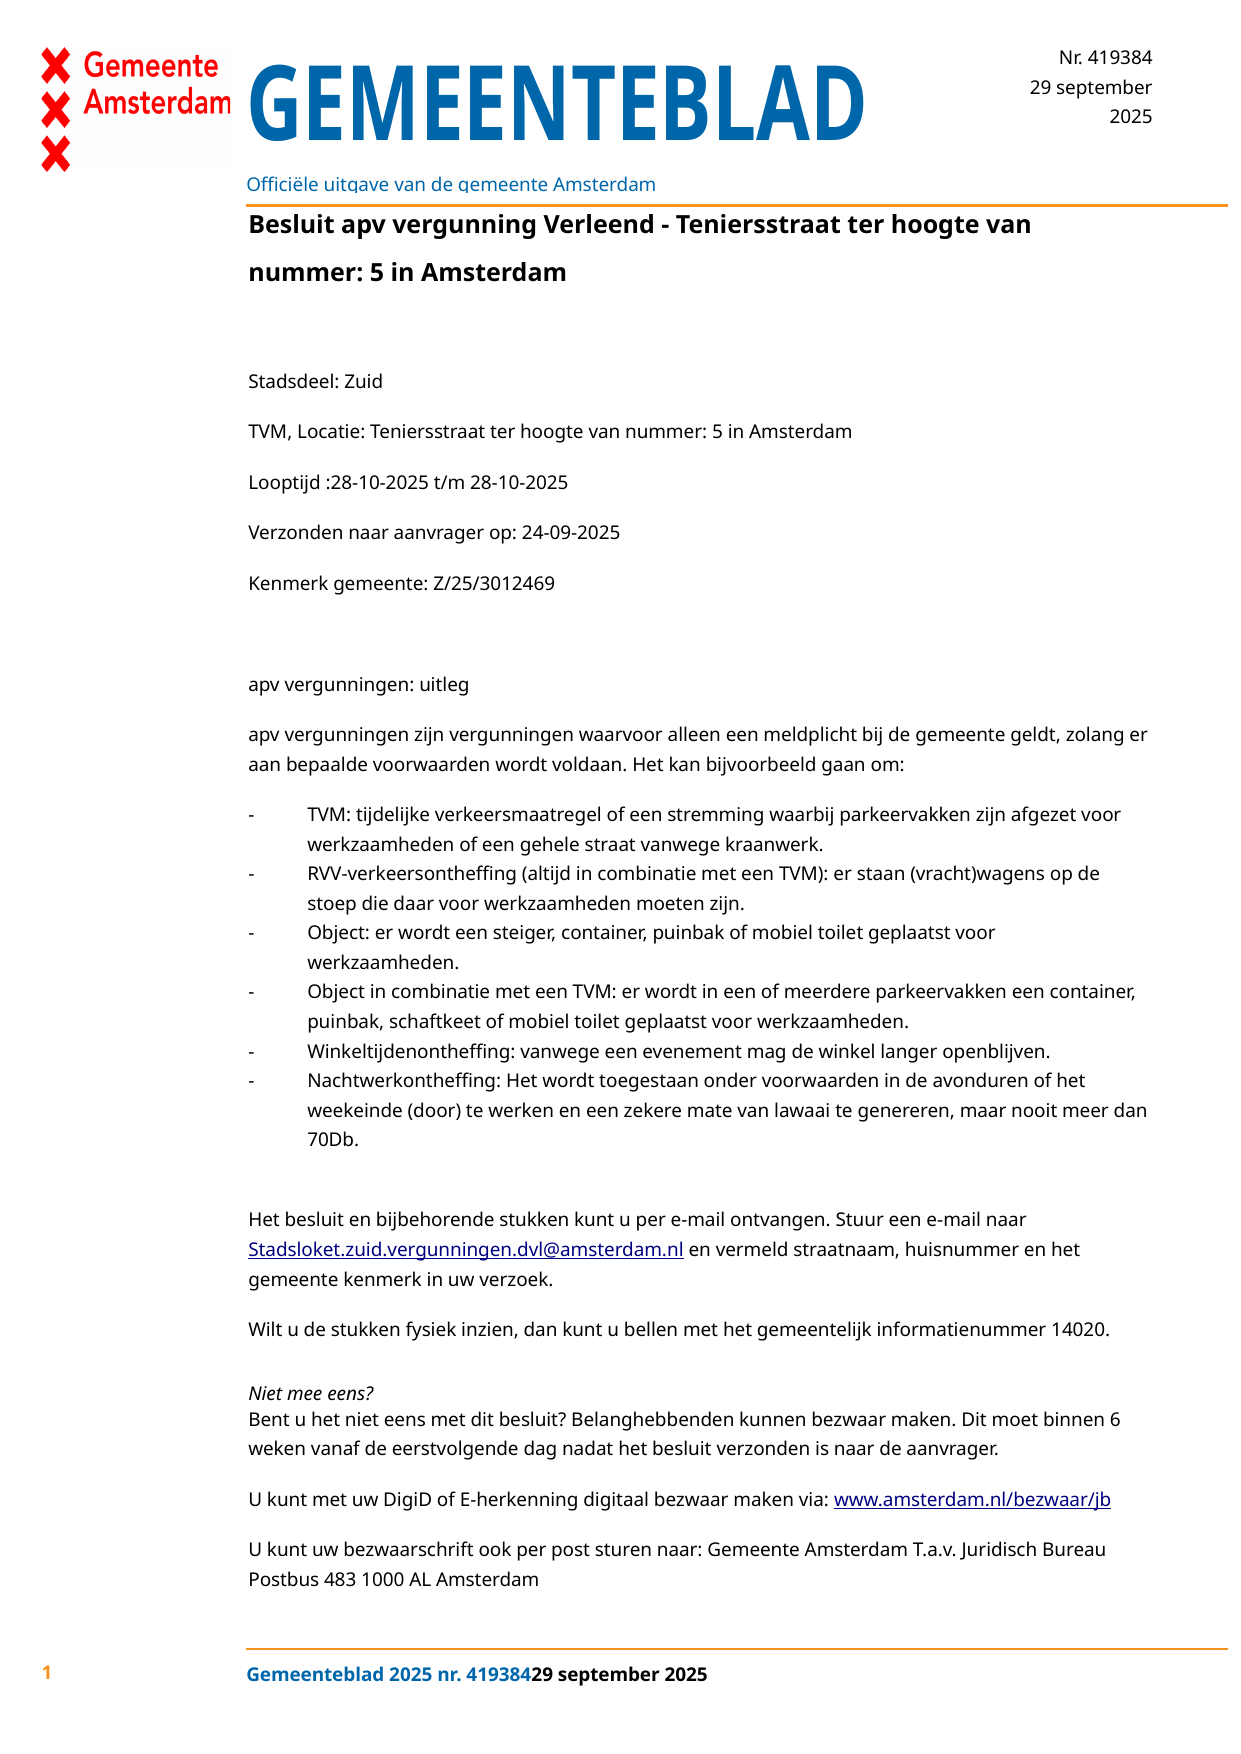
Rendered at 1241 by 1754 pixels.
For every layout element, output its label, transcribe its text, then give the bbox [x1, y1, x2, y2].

list Object in combinatie met een TVM: er wordt in een of meerdere parkeervakken een container, puinbak, schaftkeet of mobiel toilet geplaatst voor werkzaamheden. [248, 979, 1152, 1034]
text Het besluit en bijbehorende stukken kunt u per e-mail ontvangen. Stuur een e-mail naar Stadsloket.zuid.vergunningen.dvl@amsterdam.nl en vermeld straatnaam, huisnummer en het gemeente kenmerk in uw verzoek. [248, 1207, 1152, 1292]
text Looptijd :28-10-2025 t/m 28-10-2025 [248, 469, 1152, 495]
text Verzonden naar aanvrager op: 24-09-2025 [248, 519, 1152, 545]
list Nachtwerkontheffing: Het wordt toegestaan onder voorwaarden in de avonduren of het weekeinde (door) te werken en een zekere mate van lawaai te genereren, maar nooit meer dan 70Db. [248, 1067, 1152, 1152]
list TVM: tijdelijke verkeersmaatregel of een stremming waarbij parkeervakken zijn afgezet voor werkzaamheden of een gehele straat vanwege kraanwerk. [248, 801, 1152, 857]
list RVV-verkeersontheffing (altijd in combinatie met een TVM): er staan (vracht)wagens op de stoep die daar voor werkzaamheden moeten zijn. [248, 860, 1152, 916]
text Niet mee eens? [248, 1380, 1152, 1406]
text U kunt uw bezwaarschrift ook per post sturen naar: Gemeente Amsterdam T.a.v. Juridisch Bureau Postbus 483 1000 AL Amsterdam [248, 1536, 1152, 1592]
text Stadsdeel: Zuid [248, 368, 1152, 394]
text Kenmerk gemeente: Z/25/3012469 [248, 570, 1152, 596]
text Besluit apv vergunning Verleend - Teniersstraat ter hoogte van nummer: 5 in Amsterdam [248, 207, 1152, 288]
text TVM, Locatie: Teniersstraat ter hoogte van nummer: 5 in Amsterdam [248, 419, 1152, 444]
text U kunt met uw DigiD of E-herkenning digitaal bezwaar maken via: www.amsterdam.nl/bezwaar/jb [248, 1486, 1152, 1512]
text Bent u het niet eens met dit besluit? Belanghebbenden kunnen bezwaar maken. Dit moet binnen 6 weken vanaf de eerstvolgende dag nadat het besluit verzonden is naar de aanvrager. [248, 1406, 1152, 1461]
text Wilt u de stukken fysiek inzien, dan kunt u bellen met het gemeentelijk informatienummer 14020. [248, 1316, 1152, 1342]
text apv vergunningen: uitleg [248, 671, 1152, 697]
list Object: er wordt een steiger, container, puinbak of mobiel toilet geplaatst voor werkzaamheden. [248, 919, 1152, 975]
text apv vergunningen zijn vergunningen waarvoor alleen een meldplicht bij de gemeente geldt, zolang er aan bepaalde voorwaarden wordt voldaan. Het kan bijvoorbeeld gaan om: [248, 721, 1152, 777]
list Winkeltijdenontheffing: vanwege een evenement mag de winkel langer openblijven. [248, 1038, 1152, 1064]
picture [41, 47, 231, 172]
